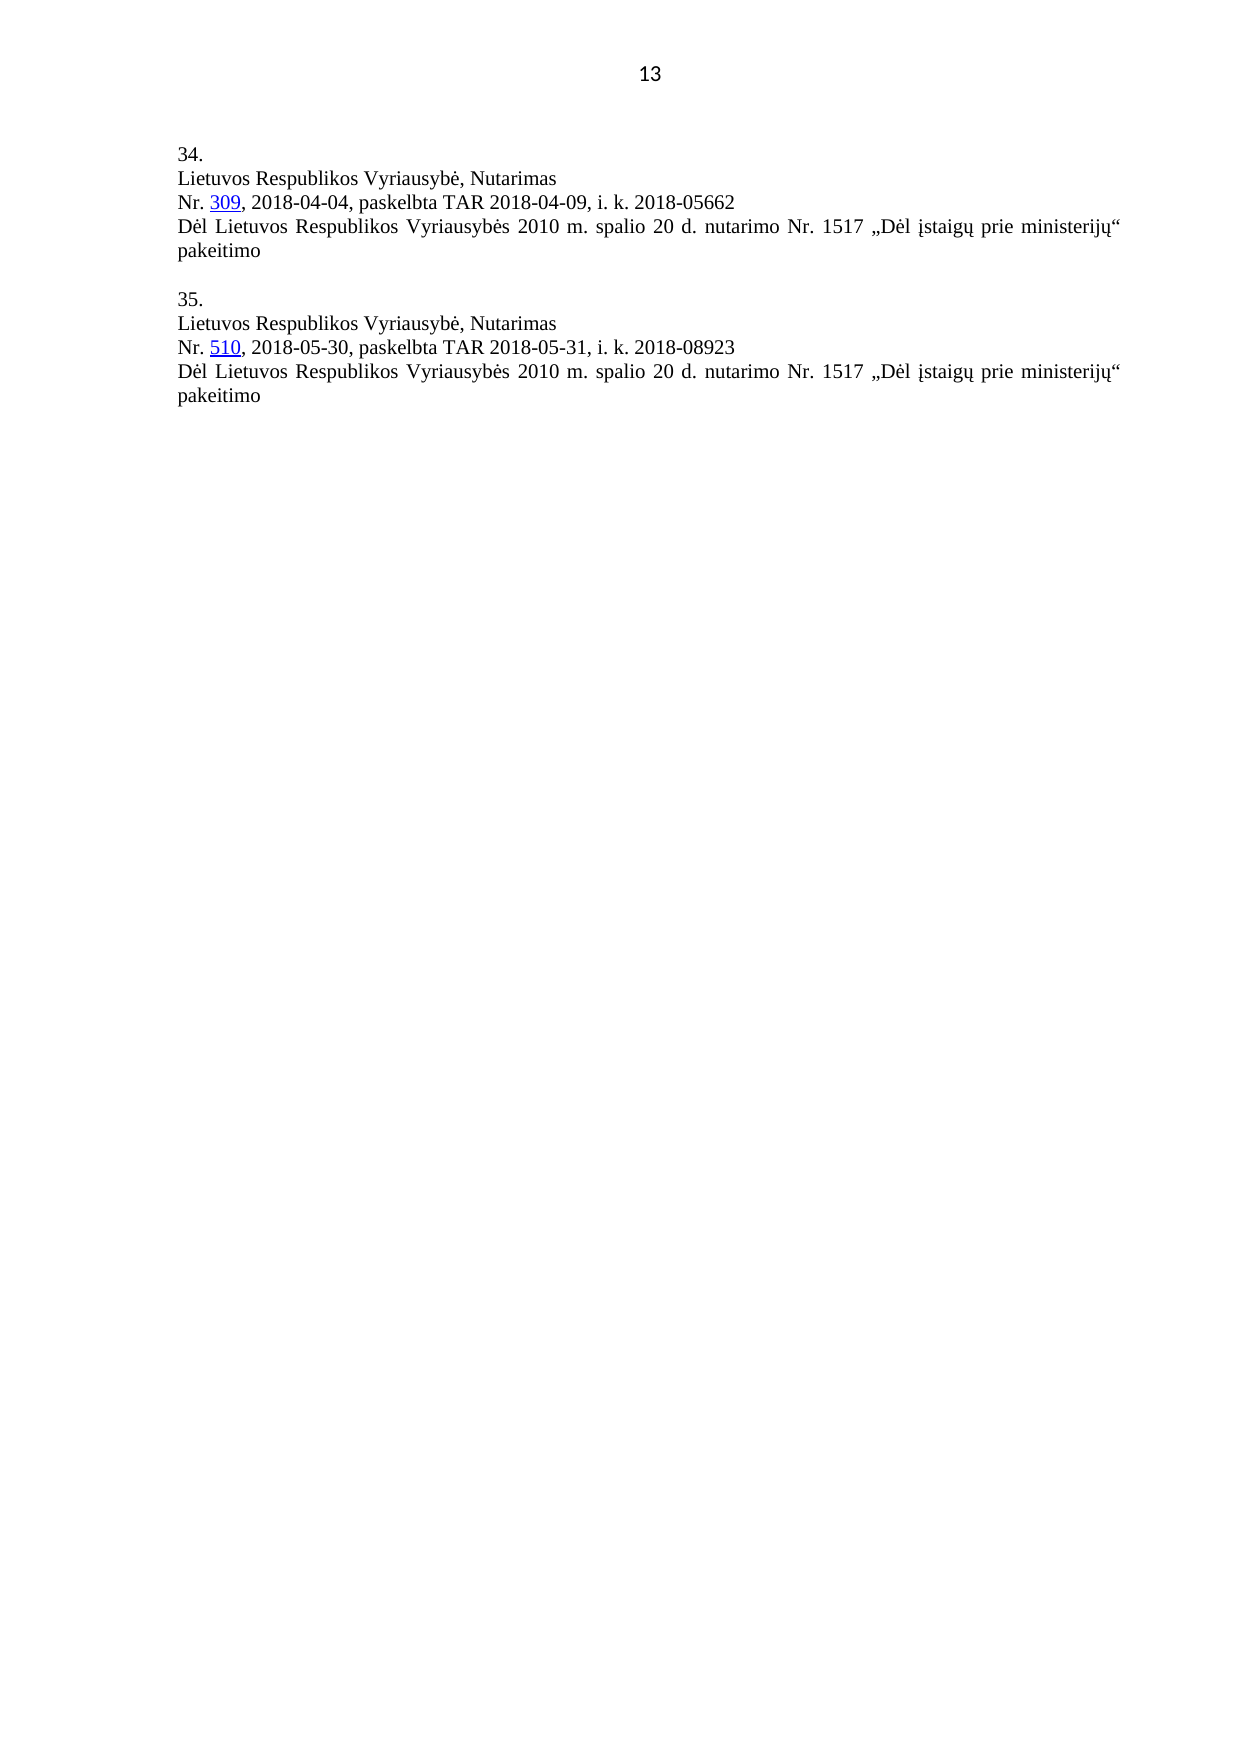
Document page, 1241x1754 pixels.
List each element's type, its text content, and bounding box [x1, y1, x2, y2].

text Nr. 309, 2018-04-04, paskelbta TAR 2018-04-09, i. k. 2018-05662 [177, 190, 1122, 214]
text Lietuvos Respublikos Vyriausybė, Nutarimas [177, 166, 1122, 190]
text Lietuvos Respublikos Vyriausybė, Nutarimas [177, 311, 1122, 335]
text 34. [177, 142, 1122, 166]
text Dėl Lietuvos Respublikos Vyriausybės 2010 m. spalio 20 d. nutarimo Nr. 1517 „Dėl įstaigų prie ministerijų“ pakeitimo [177, 214, 1122, 262]
text Nr. 510, 2018-05-30, paskelbta TAR 2018-05-31, i. k. 2018-08923 [177, 335, 1122, 359]
text 35. [177, 287, 1122, 311]
text Dėl Lietuvos Respublikos Vyriausybės 2010 m. spalio 20 d. nutarimo Nr. 1517 „Dėl įstaigų prie ministerijų“ pakeitimo [177, 359, 1122, 407]
